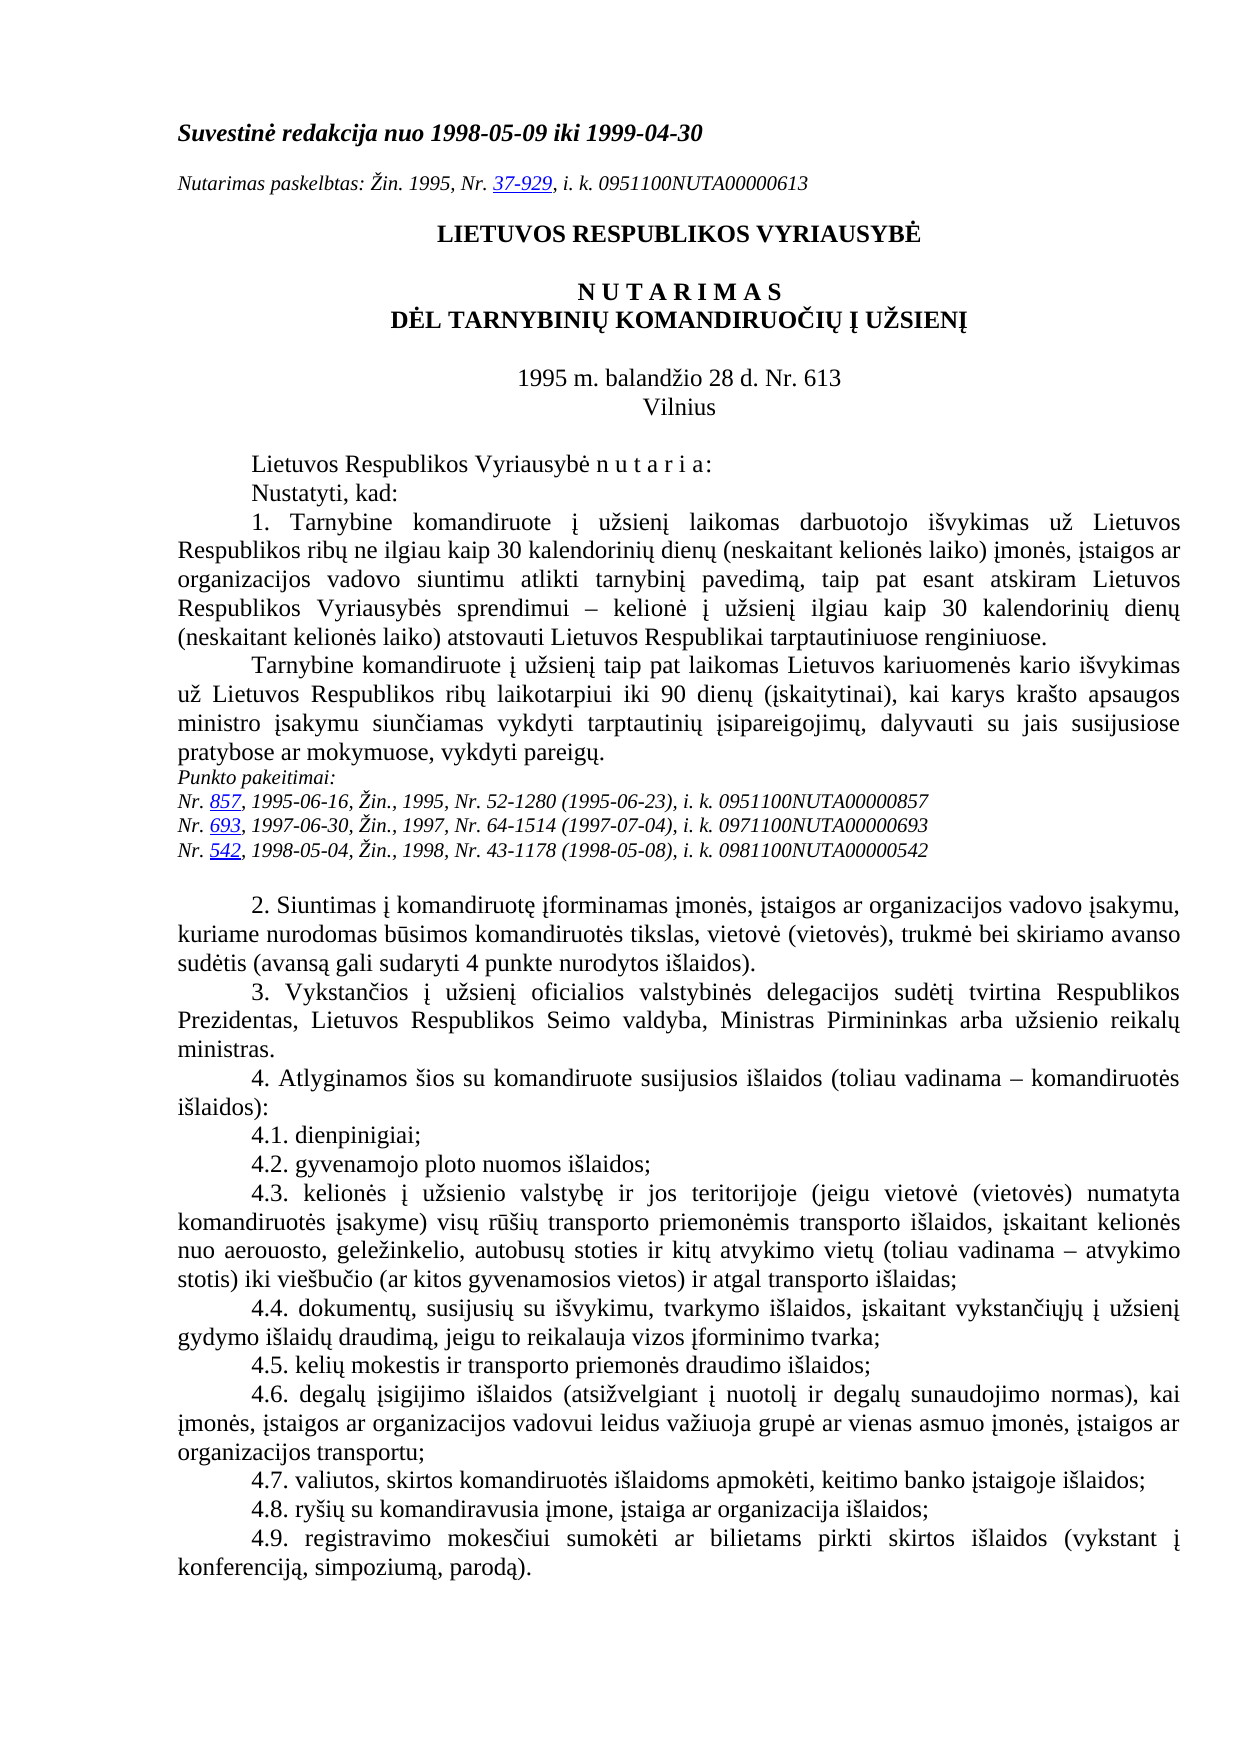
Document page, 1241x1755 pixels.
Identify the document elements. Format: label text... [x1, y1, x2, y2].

text Vilnius [177, 392, 1181, 420]
text Punkto pakeitimai: [177, 765, 1181, 789]
text DĖL TARNYBINIŲ KOMANDIRUOČIŲ Į UŽSIENĮ [177, 305, 1181, 334]
text 2. Siuntimas į komandiruotę įforminamas įmonės, įstaigos ar organizacijos vadovo įsakymu, kuriame nurodomas būsimos komandiruotės tikslas, vietovė (vietovės), trukmė bei skiriamo avanso sudėtis (avansą gali sudaryti 4 punkte nurodytos išlaidos). [177, 890, 1181, 977]
text Nr. 857, 1995-06-16, Žin., 1995, Nr. 52-1280 (1995-06-23), i. k. 0951100NUTA00000857 [177, 789, 1181, 813]
text Nr. 693, 1997-06-30, Žin., 1997, Nr. 64-1514 (1997-07-04), i. k. 0971100NUTA00000693 [177, 813, 1181, 837]
text Nutarimas paskelbtas: Žin. 1995, Nr. 37-929, i. k. 0951100NUTA00000613 [177, 171, 1181, 195]
text 4.5. kelių mokestis ir transporto priemonės draudimo išlaidos; [177, 1350, 1181, 1379]
text Nustatyti, kad: [177, 478, 1181, 507]
text Nr. 542, 1998-05-04, Žin., 1998, Nr. 43-1178 (1998-05-08), i. k. 0981100NUTA00000542 [177, 837, 1181, 862]
text 1. Tarnybine komandiruote į užsienį laikomas darbuotojo išvykimas už Lietuvos Respublikos ribų ne ilgiau kaip 30 kalendorinių dienų (neskaitant kelionės laiko) įmonės, įstaigos ar organizacijos vadovo siuntimu atlikti tarnybinį pavedimą, taip pat esant atskiram Lietuvos Respublikos Vyriausybės sprendimui – kelionė į užsienį ilgiau kaip 30 kalendorinių dienų (neskaitant kelionės laiko) atstovauti Lietuvos Respublikai tarptautiniuose renginiuose. [177, 507, 1181, 650]
text 4.1. dienpinigiai; [177, 1120, 1181, 1149]
text 3. Vykstančios į užsienį oficialios valstybinės delegacijos sudėtį tvirtina Respublikos Prezidentas, Lietuvos Respublikos Seimo valdyba, Ministras Pirmininkas arba užsienio reikalų ministras. [177, 977, 1181, 1063]
text Suvestinė redakcija nuo 1998-05-09 iki 1999-04-30 [177, 118, 1181, 147]
text LIETUVOS RESPUBLIKOS VYRIAUSYBĖ [177, 219, 1181, 248]
text 4.8. ryšių su komandiravusia įmone, įstaiga ar organizacija išlaidos; [177, 1494, 1181, 1523]
text 4. Atlyginamos šios su komandiruote susijusios išlaidos (toliau vadinama – komandiruotės išlaidos): [177, 1063, 1181, 1120]
text 4.2. gyvenamojo ploto nuomos išlaidos; [177, 1149, 1181, 1178]
text Lietuvos Respublikos Vyriausybė nutaria: [177, 449, 1181, 478]
text 4.6. degalų įsigijimo išlaidos (atsižvelgiant į nuotolį ir degalų sunaudojimo normas), kai įmonės, įstaigos ar organizacijos vadovui leidus važiuoja grupė ar vienas asmuo įmonės, įstaigos ar organizacijos transportu; [177, 1379, 1181, 1465]
text 4.4. dokumentų, susijusių su išvykimu, tvarkymo išlaidos, įskaitant vykstančiųjų į užsienį gydymo išlaidų draudimą, jeigu to reikalauja vizos įforminimo tvarka; [177, 1293, 1181, 1350]
text 4.3. kelionės į užsienio valstybę ir jos teritorijoje (jeigu vietovė (vietovės) numatyta komandiruotės įsakyme) visų rūšių transporto priemonėmis transporto išlaidos, įskaitant kelionės nuo aerouosto, geležinkelio, autobusų stoties ir kitų atvykimo vietų (toliau vadinama – atvykimo stotis) iki viešbučio (ar kitos gyvenamosios vietos) ir atgal transporto išlaidas; [177, 1178, 1181, 1293]
text N U T A R I M A S [177, 277, 1181, 305]
text 1995 m. balandžio 28 d. Nr. 613 [177, 363, 1181, 392]
text Tarnybine komandiruote į užsienį taip pat laikomas Lietuvos kariuomenės kario išvykimas už Lietuvos Respublikos ribų laikotarpiui iki 90 dienų (įskaitytinai), kai karys krašto apsaugos ministro įsakymu siunčiamas vykdyti tarptautinių įsipareigojimų, dalyvauti su jais susijusiose pratybose ar mokymuose, vykdyti pareigų. [177, 650, 1181, 765]
text 4.7. valiutos, skirtos komandiruotės išlaidoms apmokėti, keitimo banko įstaigoje išlaidos; [177, 1465, 1181, 1494]
text 4.9. registravimo mokesčiui sumokėti ar bilietams pirkti skirtos išlaidos (vykstant į konferenciją, simpoziumą, parodą). [177, 1523, 1181, 1580]
